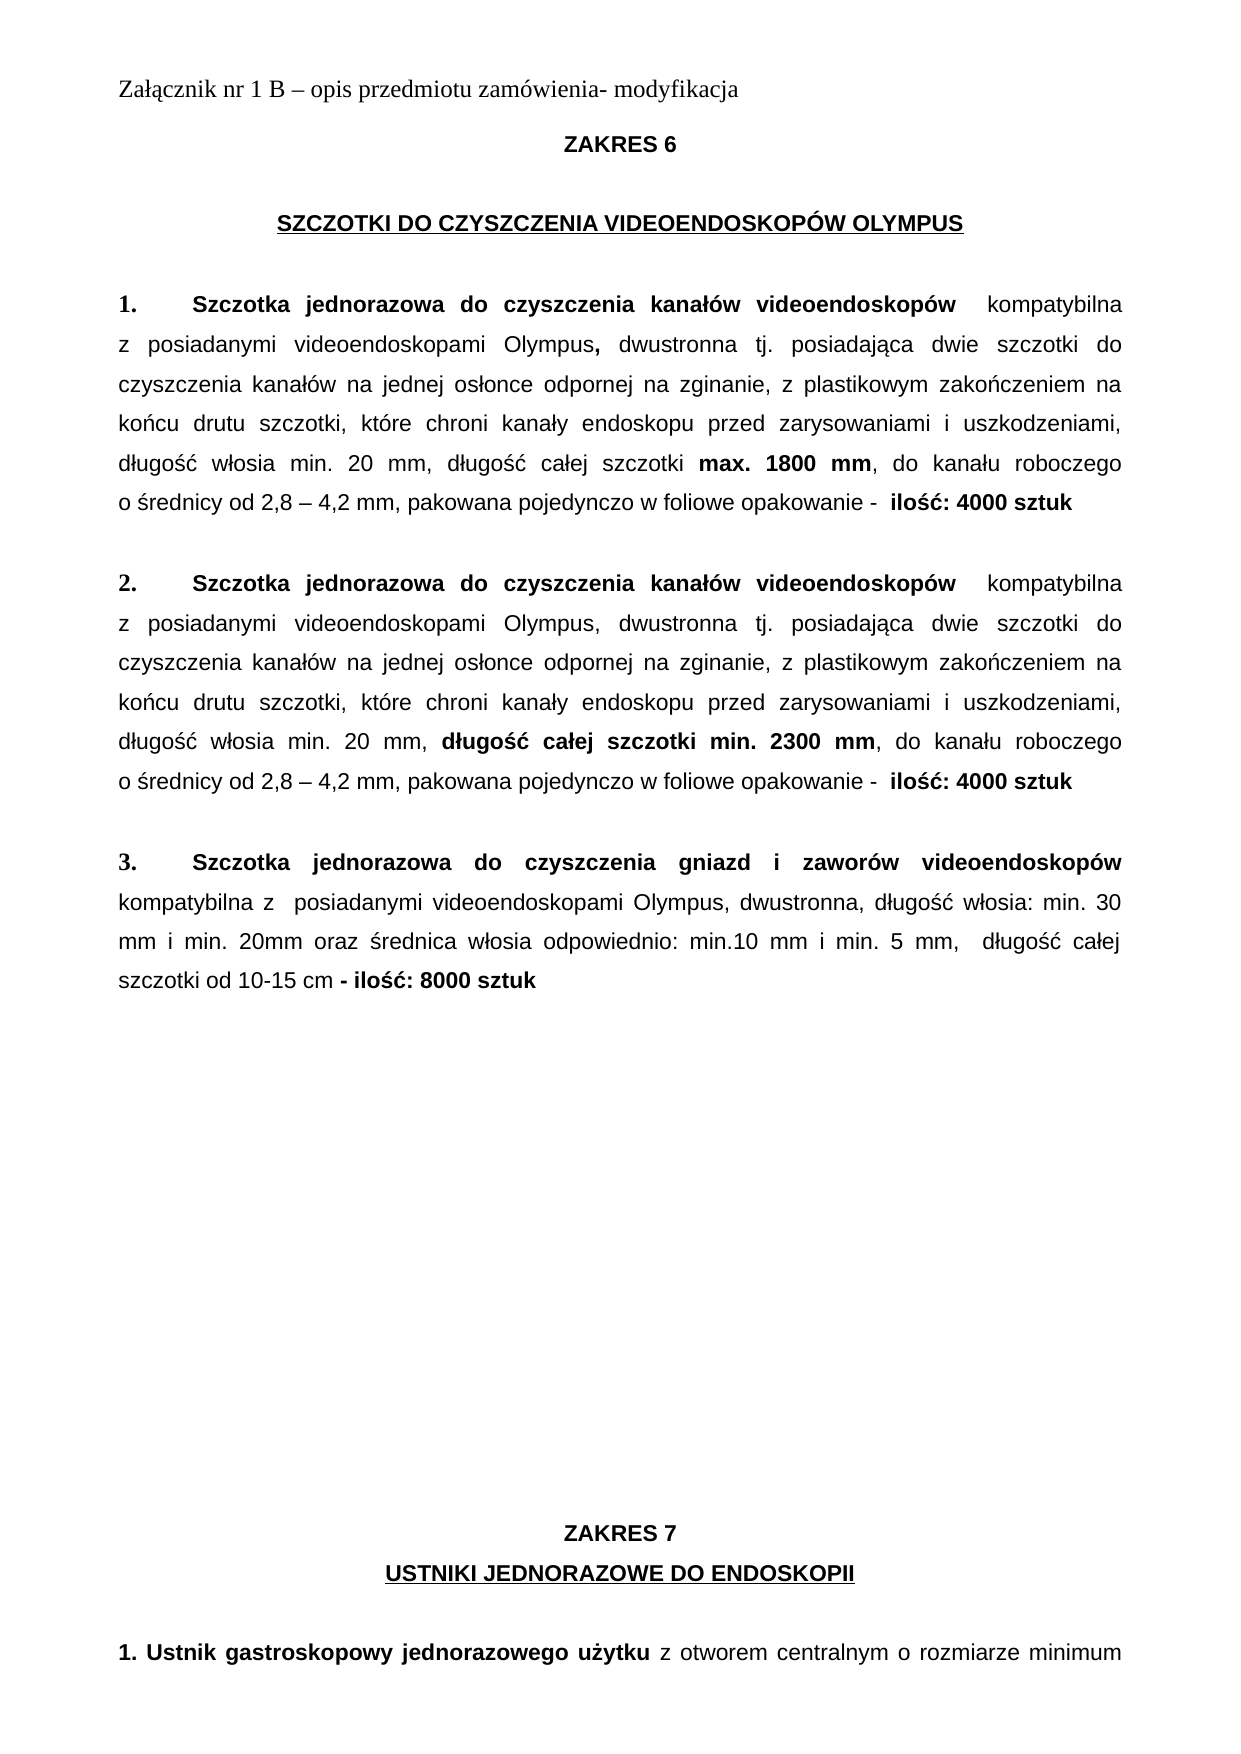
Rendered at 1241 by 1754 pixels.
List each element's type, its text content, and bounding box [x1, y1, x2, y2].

text USTNIKI JEDNORAZOWE DO ENDOSKOPII [118, 1560, 1122, 1586]
list Szczotka jednorazowa do czyszczenia kanałów videoendoskopów kompatybilna z posiadanymi videoendoskopami Olympus, dwustronna tj. posiadająca dwie szczotki do czyszczenia kanałów na jednej osłonce odpornej na zginanie, z plastikowym zakończeniem na końcu drutu szczotki, które chroni kanały endoskopu przed zarysowaniami i uszkodzeniami, długość włosia min. 20 mm, długość całej szczotki max. 1800 mm, do kanału roboczego o średnicy od 2,8 – 4,2 mm, pakowana pojedynczo w foliowe opakowanie - ilość: 4000 sztuk [118, 289, 1122, 515]
text SZCZOTKI DO CZYSZCZENIA VIDEOENDOSKOPÓW OLYMPUS [118, 210, 1122, 237]
text ZAKRES 7 [118, 1520, 1122, 1547]
text ZAKRES 6 [118, 131, 1122, 158]
text 1. Ustnik gastroskopowy jednorazowego użytku z otworem centralnym o rozmiarze minimum [118, 1639, 1122, 1665]
list Szczotka jednorazowa do czyszczenia kanałów videoendoskopów kompatybilna z posiadanymi videoendoskopami Olympus, dwustronna tj. posiadająca dwie szczotki do czyszczenia kanałów na jednej osłonce odpornej na zginanie, z plastikowym zakończeniem na końcu drutu szczotki, które chroni kanały endoskopu przed zarysowaniami i uszkodzeniami, długość włosia min. 20 mm, długość całej szczotki min. 2300 mm, do kanału roboczego o średnicy od 2,8 – 4,2 mm, pakowana pojedynczo w foliowe opakowanie - ilość: 4000 sztuk [118, 568, 1122, 794]
list Szczotka jednorazowa do czyszczenia gniazd i zaworów videoendoskopów kompatybilna z posiadanymi videoendoskopami Olympus, dwustronna, długość włosia: min. 30 mm i min. 20mm oraz średnica włosia odpowiednio: min.10 mm i min. 5 mm, długość całej szczotki od 10-15 cm - ilość: 8000 sztuk [118, 847, 1122, 994]
